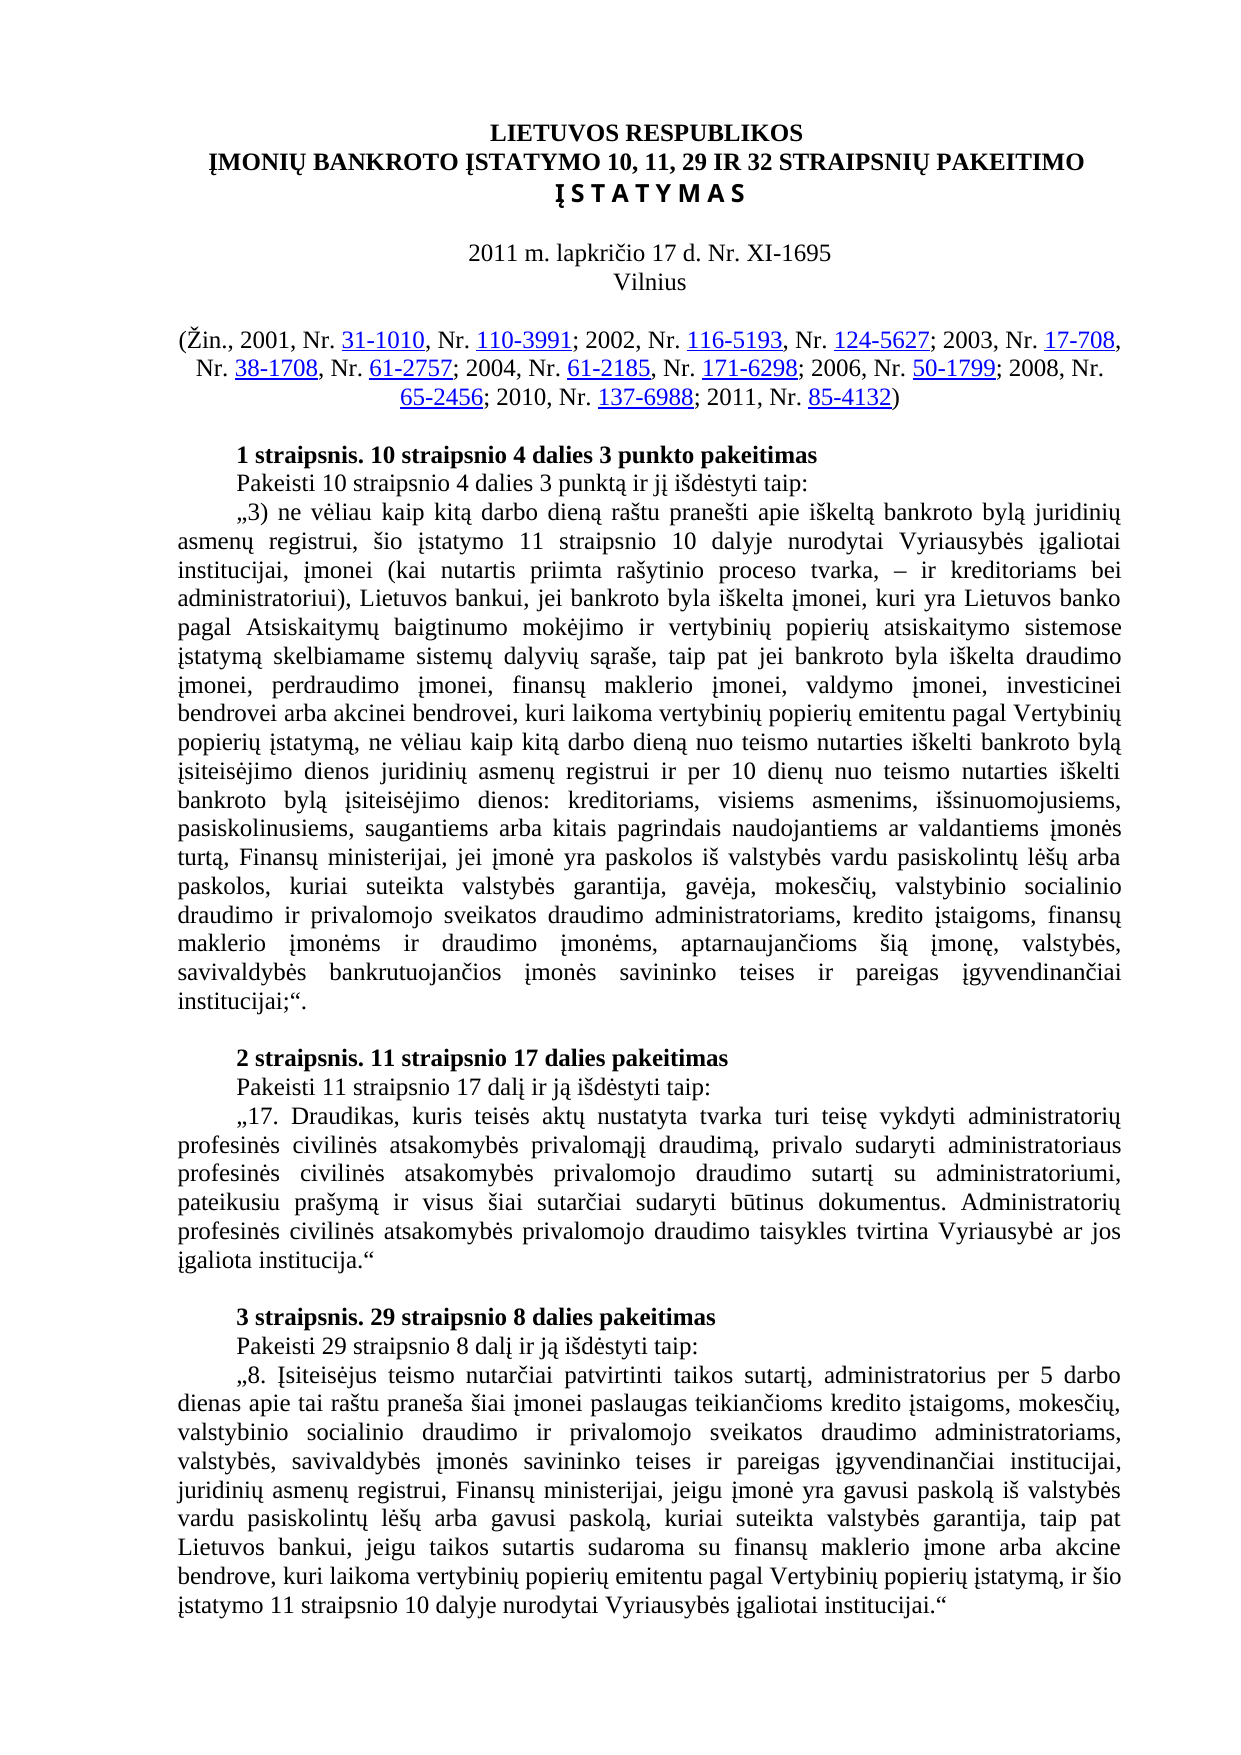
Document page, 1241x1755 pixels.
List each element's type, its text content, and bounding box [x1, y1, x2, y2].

text Pakeisti 11 straipsnio 17 dalį ir ją išdėstyti taip: [177, 1072, 1122, 1101]
text „3) ne vėliau kaip kitą darbo dieną raštu pranešti apie iškeltą bankroto bylą juridinių asmenų registrui, šio įstatymo 11 straipsnio 10 dalyje nurodytai Vyriausybės įgaliotai institucijai, įmonei (kai nutartis priimta rašytinio proceso tvarka, – ir kreditoriams bei administratoriui), Lietuvos bankui, jei bankroto byla iškelta įmonei, kuri yra Lietuvos banko pagal Atsiskaitymų baigtinumo mokėjimo ir vertybinių popierių atsiskaitymo sistemose įstatymą skelbiamame sistemų dalyvių sąraše, taip pat jei bankroto byla iškelta draudimo įmonei, perdraudimo įmonei, finansų maklerio įmonei, valdymo įmonei, investicinei bendrovei arba akcinei bendrovei, kuri laikoma vertybinių popierių emitentu pagal Vertybinių popierių įstatymą, ne vėliau kaip kitą darbo dieną nuo teismo nutarties iškelti bankroto bylą įsiteisėjimo dienos juridinių asmenų registrui ir per 10 dienų nuo teismo nutarties iškelti bankroto bylą įsiteisėjimo dienos: kreditoriams, visiems asmenims, išsinuomojusiems, pasiskolinusiems, saugantiems arba kitais pagrindais naudojantiems ar valdantiems įmonės turtą, Finansų ministerijai, jei įmonė yra paskolos iš valstybės vardu pasiskolintų lėšų arba paskolos, kuriai suteikta valstybės garantija, gavėja, mokesčių, valstybinio socialinio draudimo ir privalomojo sveikatos draudimo administratoriams, kredito įstaigoms, finansų maklerio įmonėms ir draudimo įmonėms, aptarnaujančioms šią įmonę, valstybės, savivaldybės bankrutuojančios įmonės savininko teises ir pareigas įgyvendinančiai institucijai;“. [177, 497, 1122, 1015]
text 1 straipsnis. 10 straipsnio 4 dalies 3 punkto pakeitimas [236, 440, 1122, 468]
text (Žin., 2001, Nr. 31-1010, Nr. 110-3991; 2002, Nr. 116-5193, Nr. 124-5627; 2003, Nr. 17-708, Nr. 38-1708, Nr. 61-2757; 2004, Nr. 61-2185, Nr. 171-6298; 2006, Nr. 50-1799; 2008, Nr. 65-2456; 2010, Nr. 137-6988; 2011, Nr. 85-4132) [177, 325, 1122, 411]
text Vilnius [177, 267, 1122, 296]
text 3 straipsnis. 29 straipsnio 8 dalies pakeitimas [236, 1302, 1122, 1331]
text Pakeisti 10 straipsnio 4 dalies 3 punktą ir jį išdėstyti taip: [177, 468, 1122, 497]
text 2011 m. lapkričio 17 d. Nr. XI-1695 [177, 238, 1122, 267]
text 2 straipsnis. 11 straipsnio 17 dalies pakeitimas [236, 1043, 1122, 1072]
text ĮSTATYMAS [177, 176, 1122, 210]
text Pakeisti 29 straipsnio 8 dalį ir ją išdėstyti taip: [177, 1331, 1122, 1360]
text ĮMONIŲ BANKROTO ĮSTATYMO 10, 11, 29 IR 32 STRAIPSNIŲ PAKEITIMO [177, 147, 1122, 176]
text „8. Įsiteisėjus teismo nutarčiai patvirtinti taikos sutartį, administratorius per 5 darbo dienas apie tai raštu praneša šiai įmonei paslaugas teikiančioms kredito įstaigoms, mokesčių, valstybinio socialinio draudimo ir privalomojo sveikatos draudimo administratoriams, valstybės, savivaldybės įmonės savininko teises ir pareigas įgyvendinančiai institucijai, juridinių asmenų registrui, Finansų ministerijai, jeigu įmonė yra gavusi paskolą iš valstybės vardu pasiskolintų lėšų arba gavusi paskolą, kuriai suteikta valstybės garantija, taip pat Lietuvos bankui, jeigu taikos sutartis sudaroma su finansų maklerio įmone arba akcine bendrove, kuri laikoma vertybinių popierių emitentu pagal Vertybinių popierių įstatymą, ir šio įstatymo 11 straipsnio 10 dalyje nurodytai Vyriausybės įgaliotai institucijai.“ [177, 1360, 1122, 1618]
text „17. Draudikas, kuris teisės aktų nustatyta tvarka turi teisę vykdyti administratorių profesinės civilinės atsakomybės privalomąjį draudimą, privalo sudaryti administratoriaus profesinės civilinės atsakomybės privalomojo draudimo sutartį su administratoriumi, pateikusiu prašymą ir visus šiai sutarčiai sudaryti būtinus dokumentus. Administratorių profesinės civilinės atsakomybės privalomojo draudimo taisykles tvirtina Vyriausybė ar jos įgaliota institucija.“ [177, 1101, 1122, 1273]
text LIETUVOS RESPUBLIKOS [177, 118, 1122, 147]
